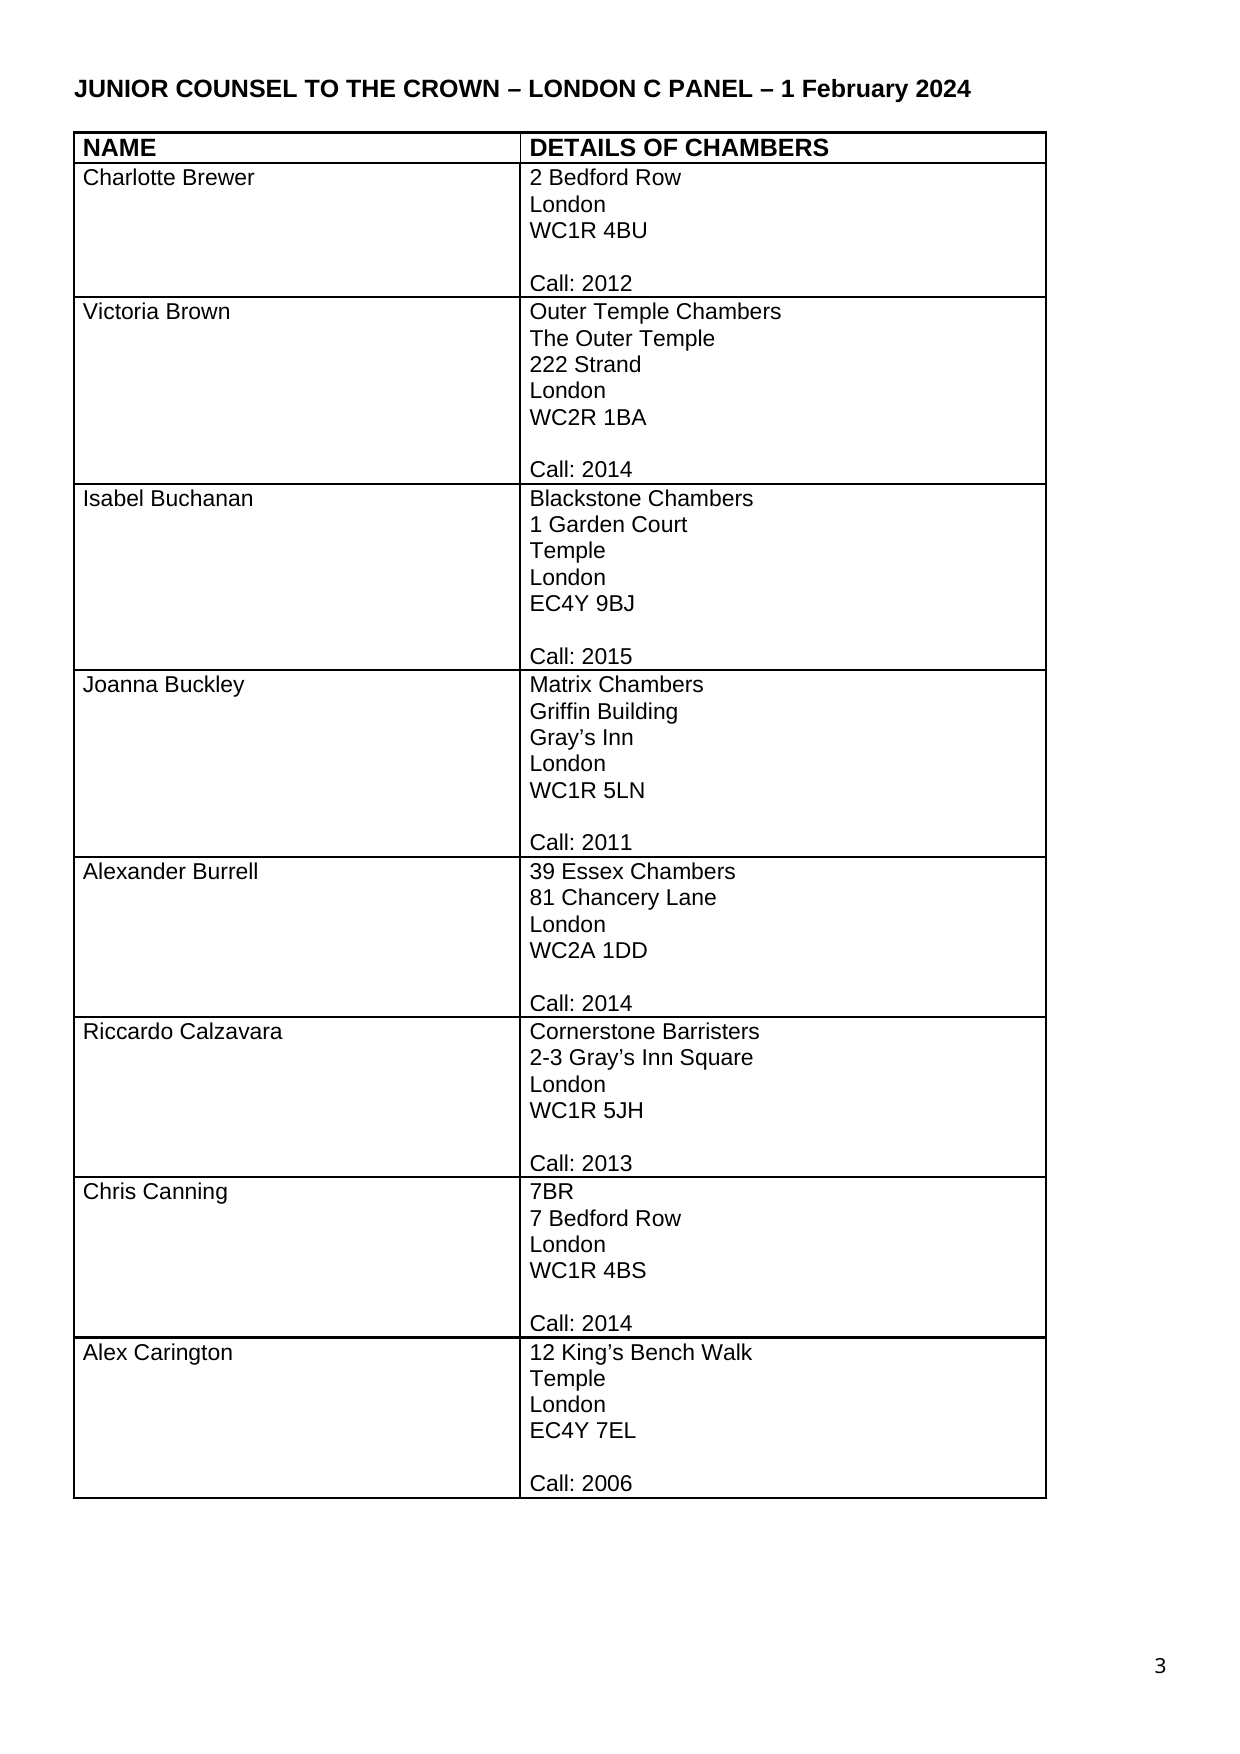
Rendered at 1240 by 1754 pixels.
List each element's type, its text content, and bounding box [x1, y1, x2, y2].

table_cell 39 Essex Chambers 81 Chancery Lane London WC2A 1DD Call: 2014 [521, 858, 1045, 1016]
table_cell Cornerstone Barristers 2-3 Gray’s Inn Square London WC1R 5JH Call: 2013 [521, 1018, 1045, 1176]
table_cell Blackstone Chambers 1 Garden Court Temple London EC4Y 9BJ Call: 2015 [521, 485, 1045, 669]
table_cell Isabel Buchanan [75, 485, 519, 669]
table_cell Alexander Burrell [75, 858, 519, 1016]
table_cell 7BR 7 Bedford Row London WC1R 4BS Call: 2014 [521, 1178, 1045, 1336]
table_cell Matrix Chambers Griffin Building Gray’s Inn London WC1R 5LN Call: 2011 [521, 671, 1045, 856]
table_cell Chris Canning [75, 1178, 519, 1336]
table_cell Outer Temple Chambers The Outer Temple 222 Strand London WC2R 1BA Call: 2014 [521, 298, 1045, 483]
table_cell Joanna Buckley [75, 671, 519, 856]
table_cell Victoria Brown [75, 298, 519, 483]
table_cell 12 King’s Bench Walk Temple London EC4Y 7EL Call: 2006 [521, 1339, 1045, 1497]
table_cell Alex Carington [75, 1339, 519, 1497]
table_header DETAILS OF CHAMBERS [521, 134, 1045, 162]
table_header NAME [75, 134, 520, 162]
table_cell Riccardo Calzavara [75, 1018, 519, 1176]
table_cell 2 Bedford Row London WC1R 4BU Call: 2012 [521, 164, 1045, 296]
table_cell Charlotte Brewer [75, 164, 519, 296]
